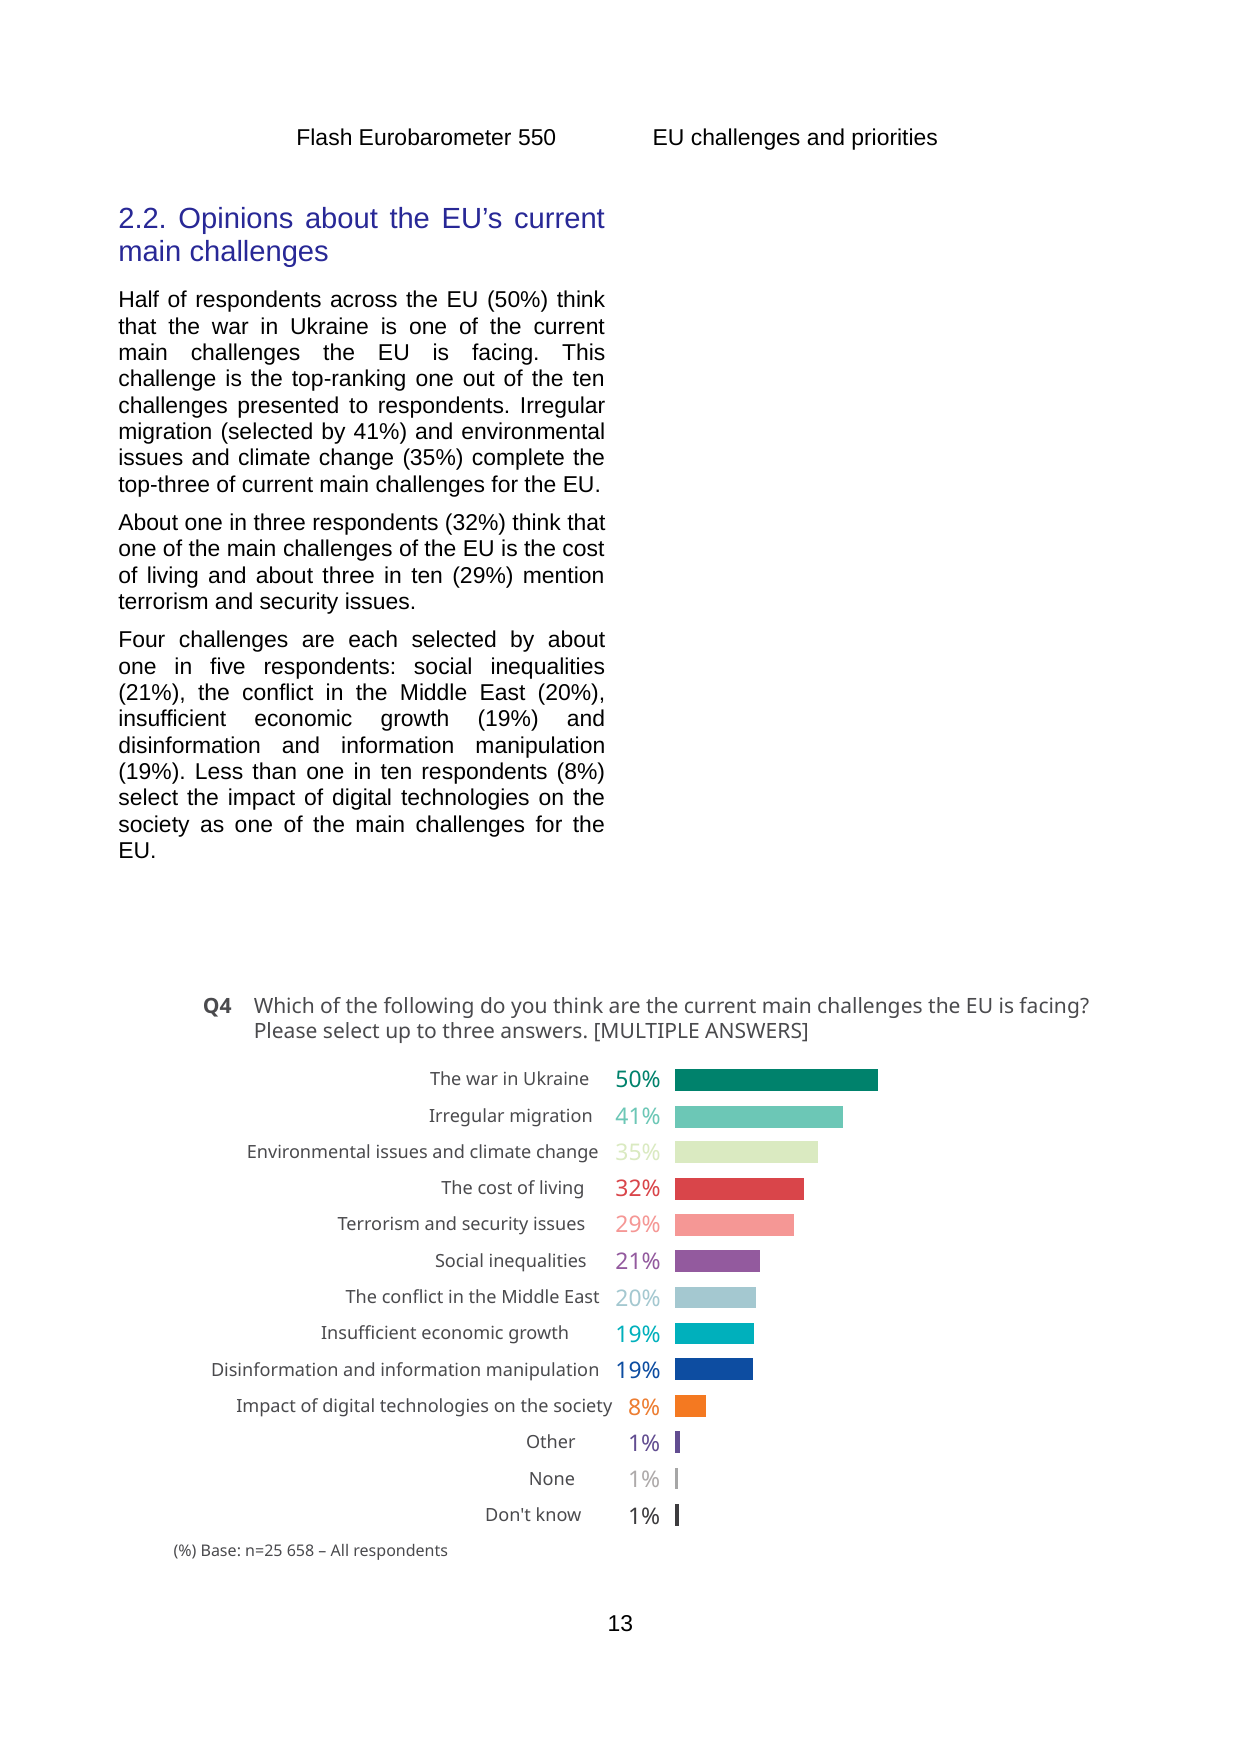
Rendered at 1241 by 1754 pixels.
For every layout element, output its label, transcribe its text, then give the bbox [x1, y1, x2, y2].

text Half of respondents across the EU (50%) think that the war in Ukraine is one of the current main challenges the EU is facing. This challenge is the top-ranking one out of the ten challenges presented to respondents. Irregular migration (selected by 41%) and environmental issues and climate change (35%) complete the top-three of current main challenges for the EU. [118, 286, 605, 497]
text About one in three respondents (32%) think that one of the main challenges of the EU is the cost of living and about three in ten (29%) mention terrorism and security issues. [118, 509, 605, 614]
text Four challenges are each selected by about one in five respondents: social inequalities (21%), the conflict in the Middle East (20%), insufficient economic growth (19%) and disinformation and information manipulation (19%). Less than one in ten respondents (8%) select the impact of digital technologies on the society as one of the main challenges for the EU. [118, 626, 605, 863]
subtitle 2.2. Opinions about the EU’s current main challenges [118, 201, 605, 268]
